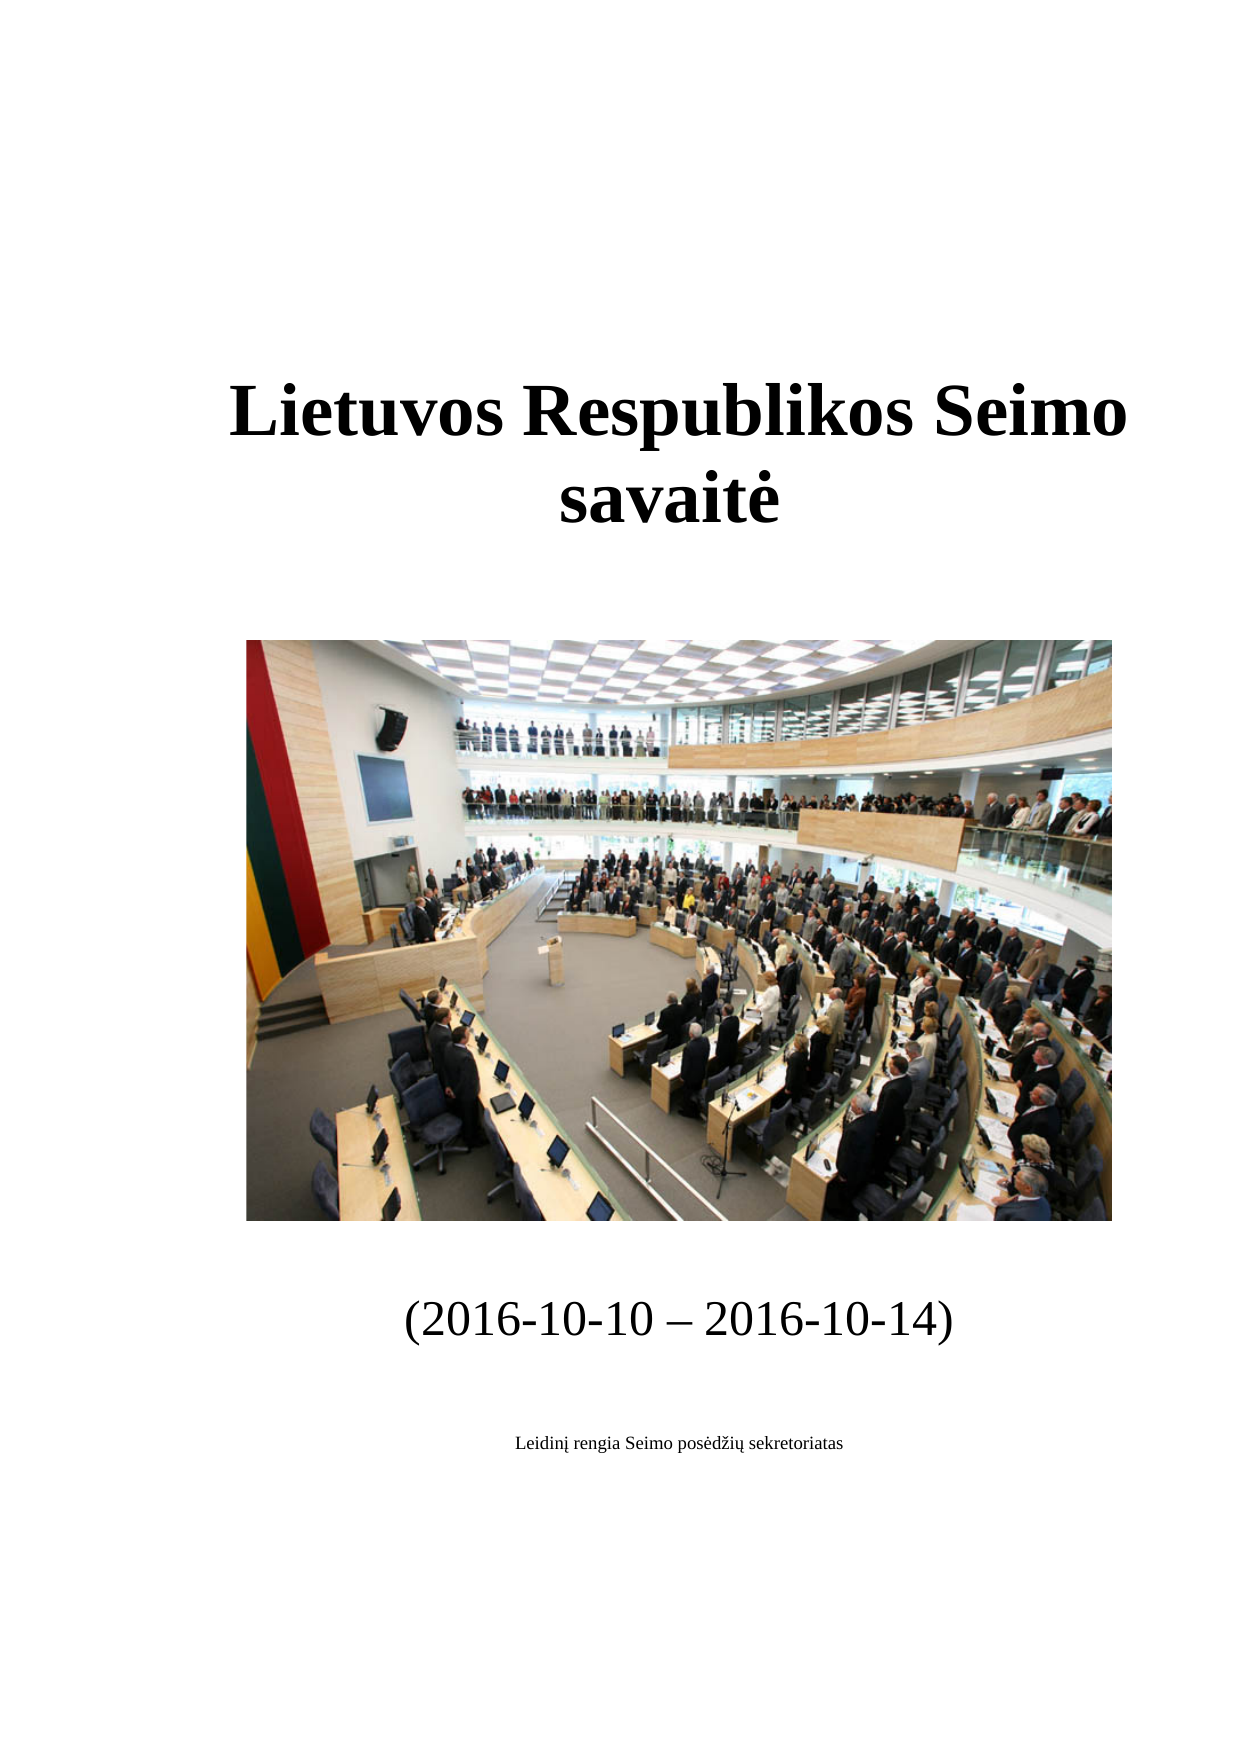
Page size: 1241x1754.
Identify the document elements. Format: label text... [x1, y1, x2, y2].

text Leidinį rengia Seimo posėdžių sekretoriatas [177, 1432, 1181, 1454]
text (2016-10-10 – 2016-10-14) [177, 1288, 1181, 1346]
text Lietuvos Respublikos Seimo savaitė [177, 366, 1181, 538]
